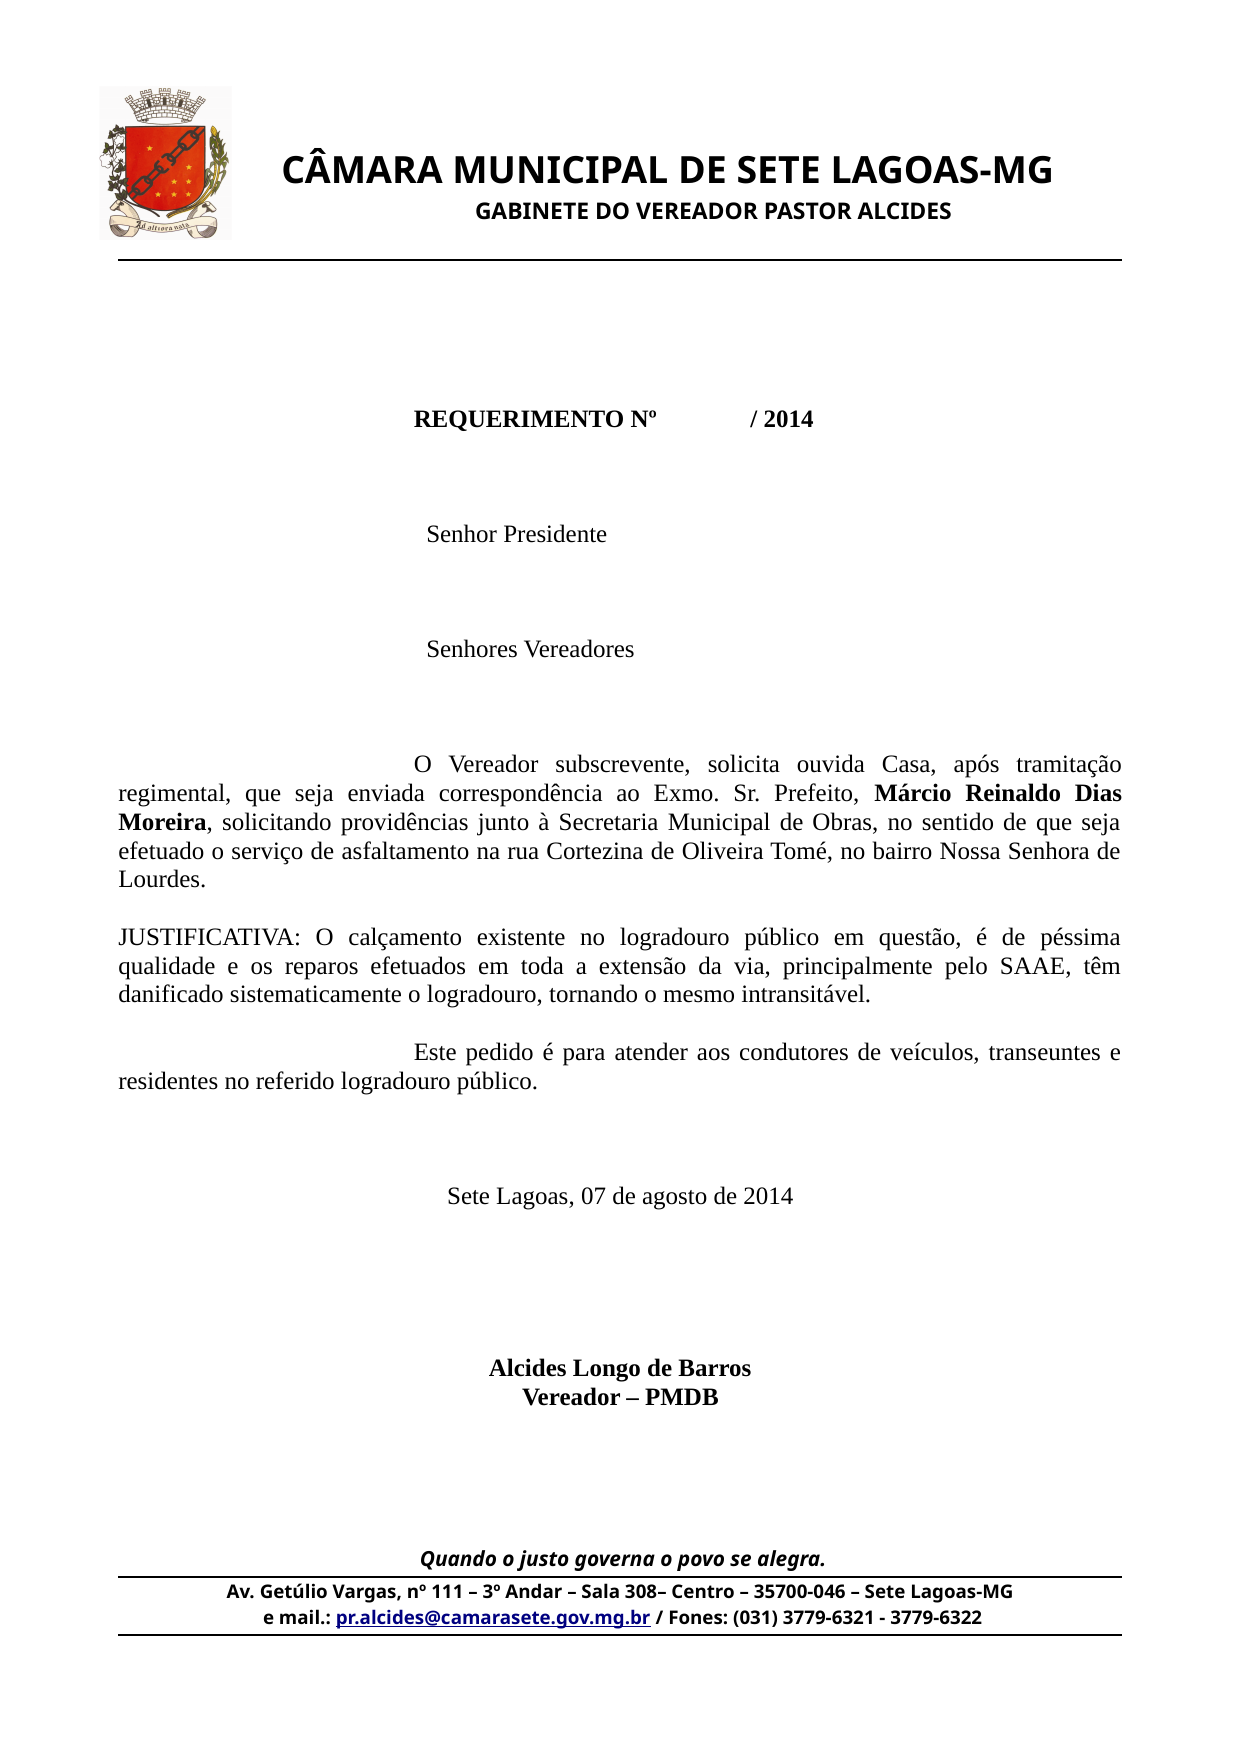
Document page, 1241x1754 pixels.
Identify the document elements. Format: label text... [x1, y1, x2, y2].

text JUSTIFICATIVA: O calçamento existente no logradouro público em questão, é de péssima qualidade e os reparos efetuados em toda a extensão da via, principalmente pelo SAAE, têm danificado sistematicamente o logradouro, tornando o mesmo intransitável. [118, 922, 1122, 1008]
text O Vereador subscrevente, solicita ouvida Casa, após tramitação regimental, que seja enviada correspondência ao Exmo. Sr. Prefeito, Márcio Reinaldo Dias Moreira, solicitando providências junto à Secretaria Municipal de Obras, no sentido de que seja efetuado o serviço de asfaltamento na rua Cortezina de Oliveira Tomé, no bairro Nossa Senhora de Lourdes. [118, 749, 1122, 893]
picture [99, 86, 232, 240]
text Alcides Longo de Barros [118, 1353, 1122, 1382]
text Este pedido é para atender aos condutores de veículos, transeuntes e residentes no referido logradouro público. [118, 1037, 1122, 1094]
text GABINETE DO VEREADOR PASTOR ALCIDES [232, 195, 1122, 226]
text Sete Lagoas, 07 de agosto de 2014 [118, 1181, 1122, 1209]
text Vereador – PMDB [118, 1382, 1122, 1411]
text Senhor Presidente [118, 519, 1122, 548]
text REQUERIMENTO Nº / 2014 [118, 404, 1122, 433]
text Senhores Vereadores [118, 634, 1122, 663]
text CÂMARA MUNICIPAL DE SETE LAGOAS-MG [232, 144, 1122, 195]
